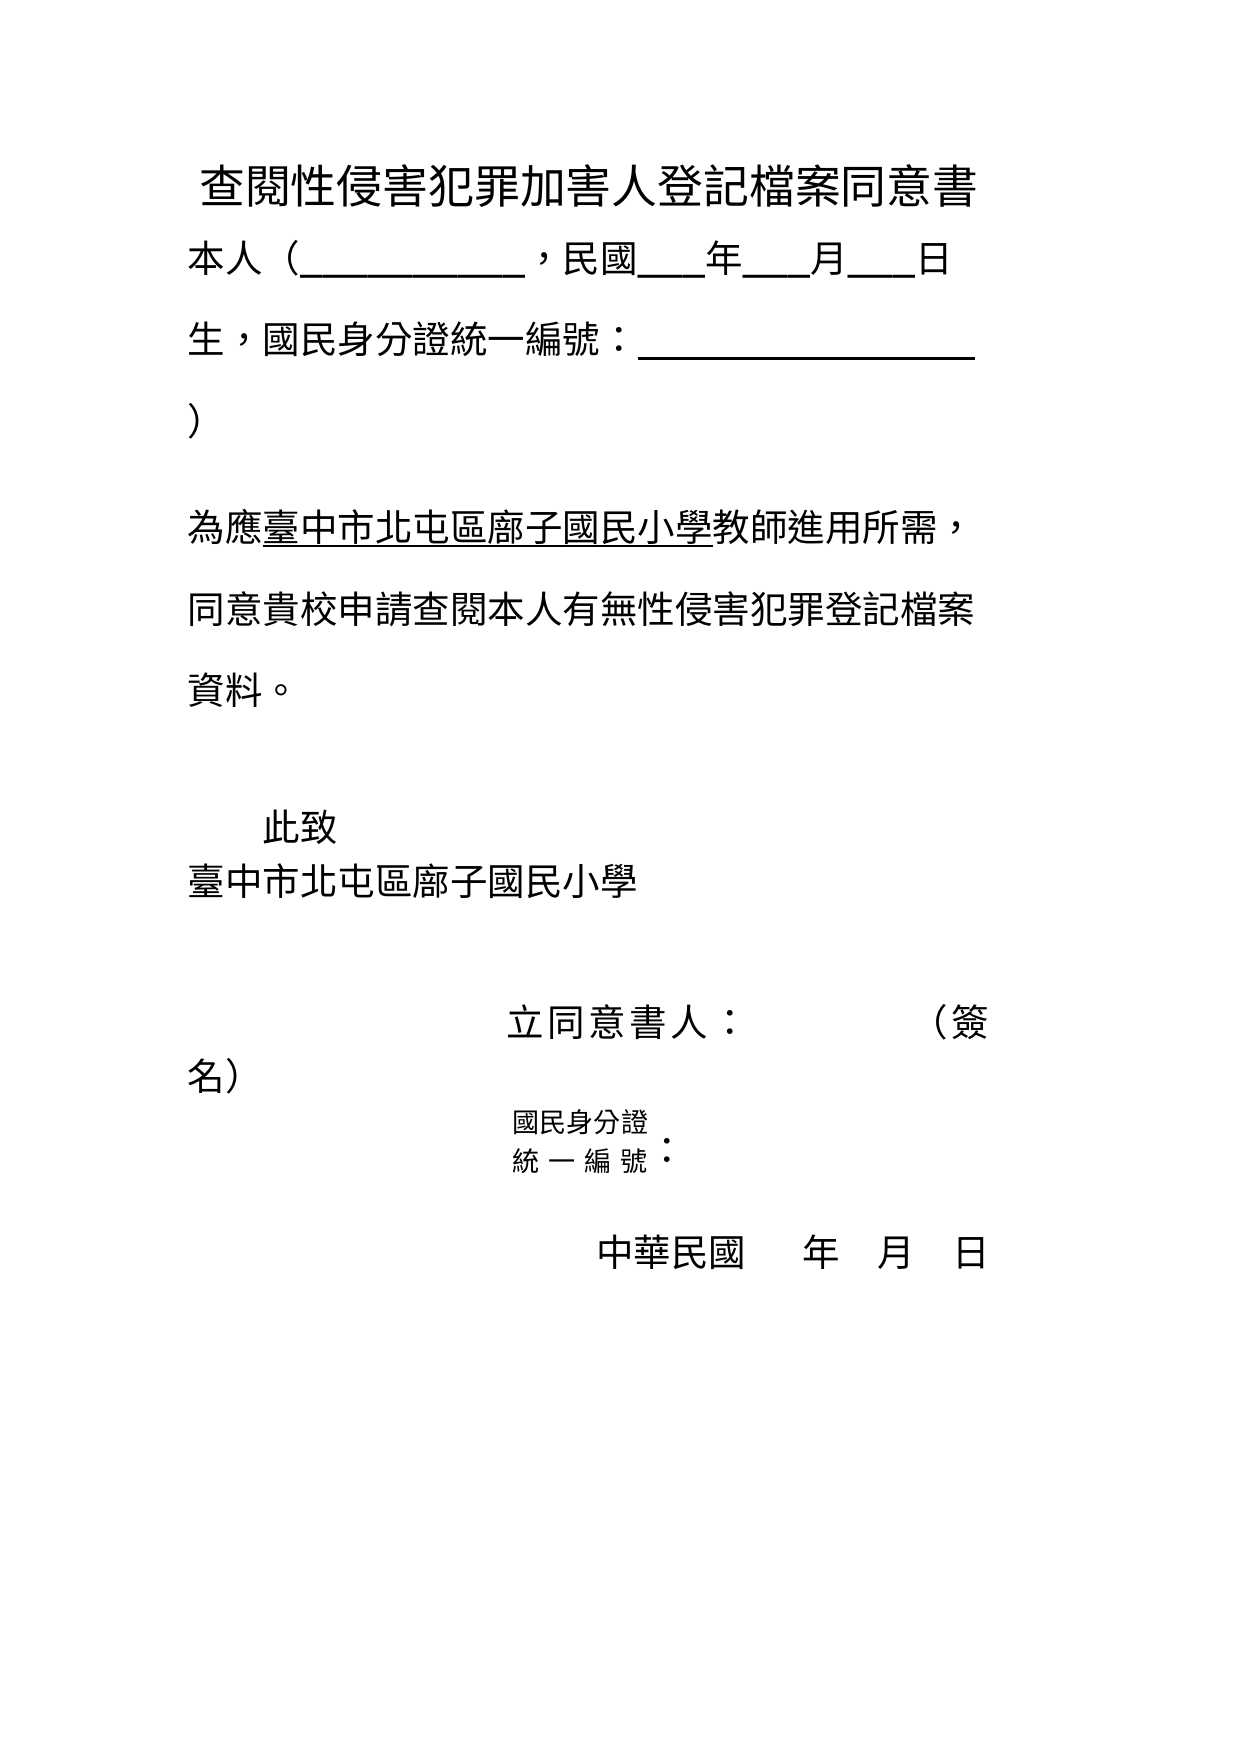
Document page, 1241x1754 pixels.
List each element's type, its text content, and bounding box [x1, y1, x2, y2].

text 查閱性侵害犯罪加害人登記檔案同意書 [187, 150, 989, 216]
text 國民身分證統一編號： [187, 1101, 989, 1180]
text 本人（__________，民國___年___月___日生，國民身分證統一編號： ） [187, 229, 989, 446]
text 中華民國 年 月 日 [187, 1223, 989, 1277]
text 臺中市北屯區廍子國民小學 [187, 852, 989, 906]
text 此致 [187, 798, 989, 852]
text 為應臺中市北屯區廍子國民小學教師進用所需，同意貴校申請查閱本人有無性侵害犯罪登記檔案資料。 [187, 498, 989, 715]
text 立同意書人： （簽名） [187, 993, 989, 1101]
